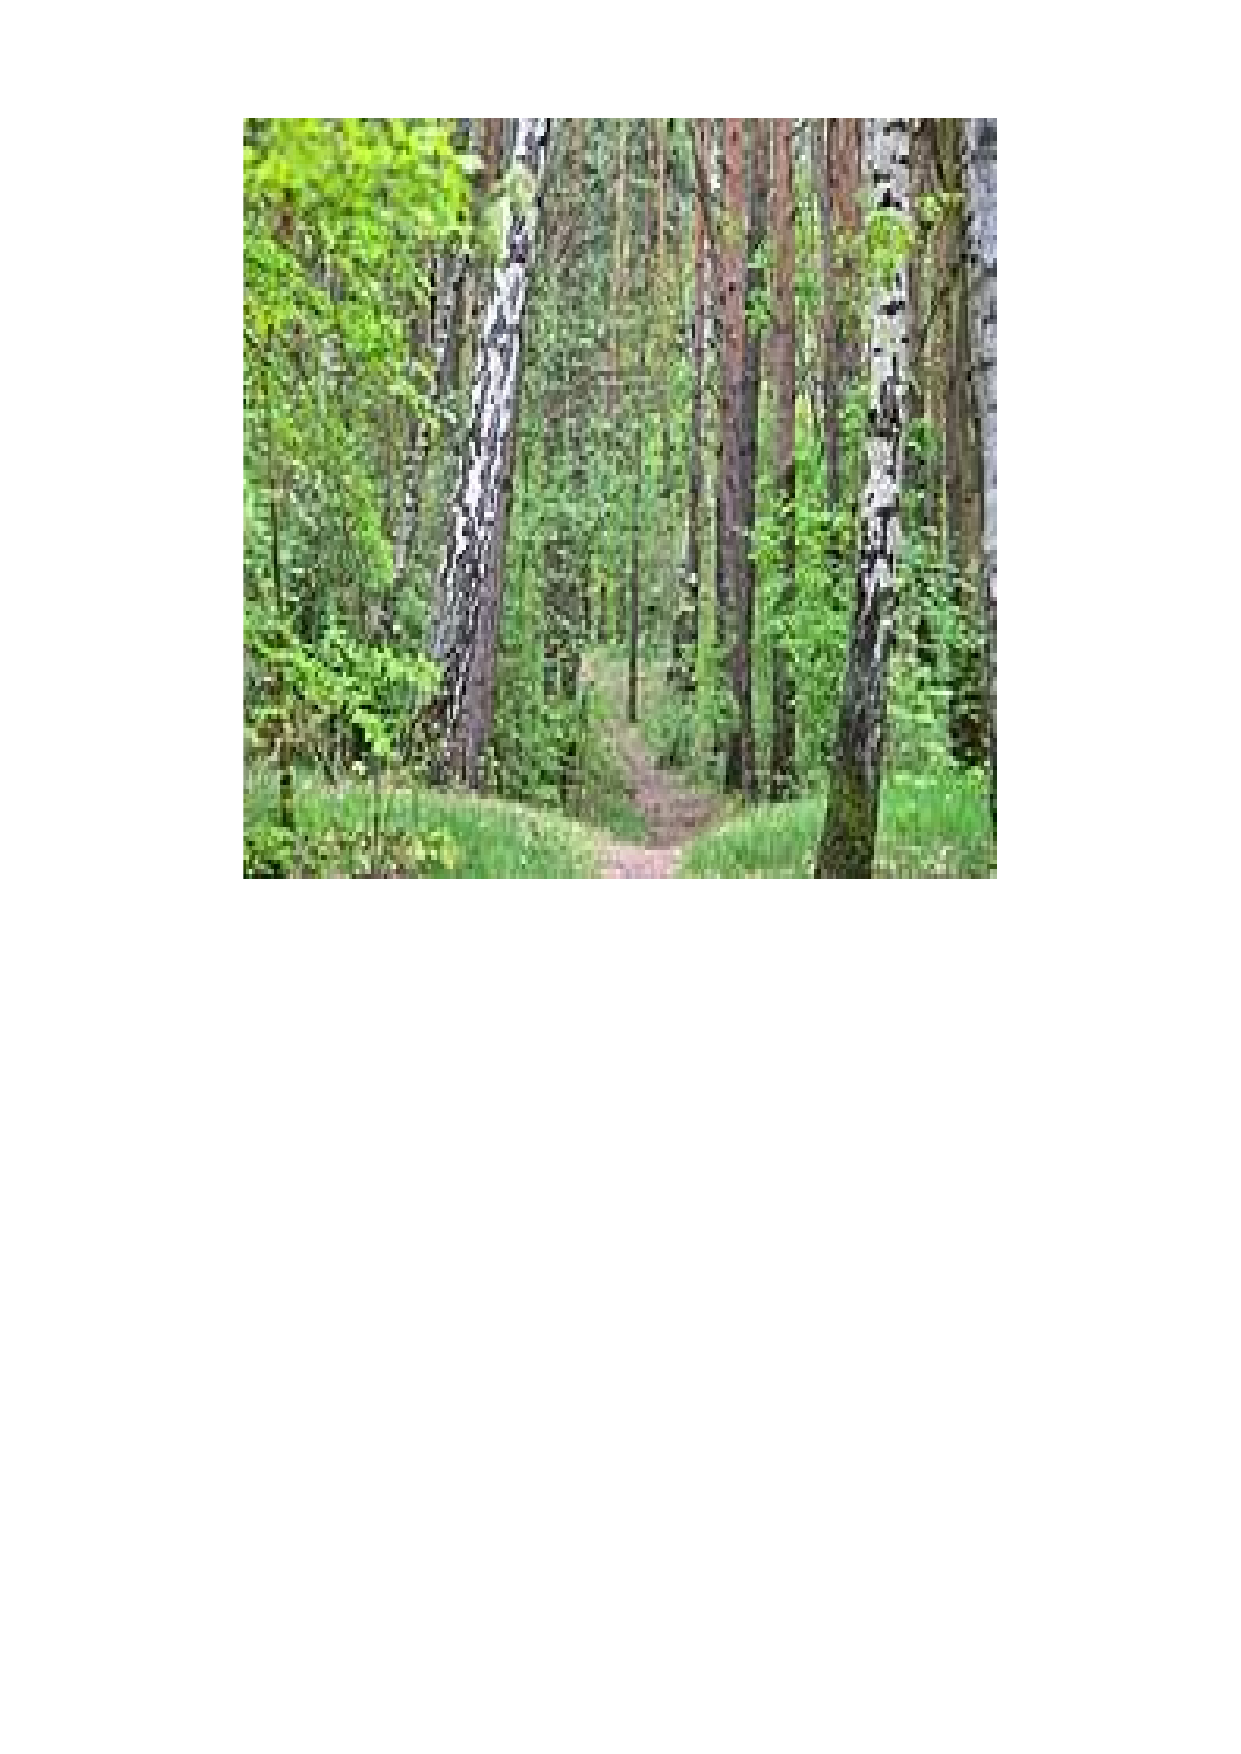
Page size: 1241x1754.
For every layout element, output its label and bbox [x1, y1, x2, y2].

picture [243, 118, 997, 879]
